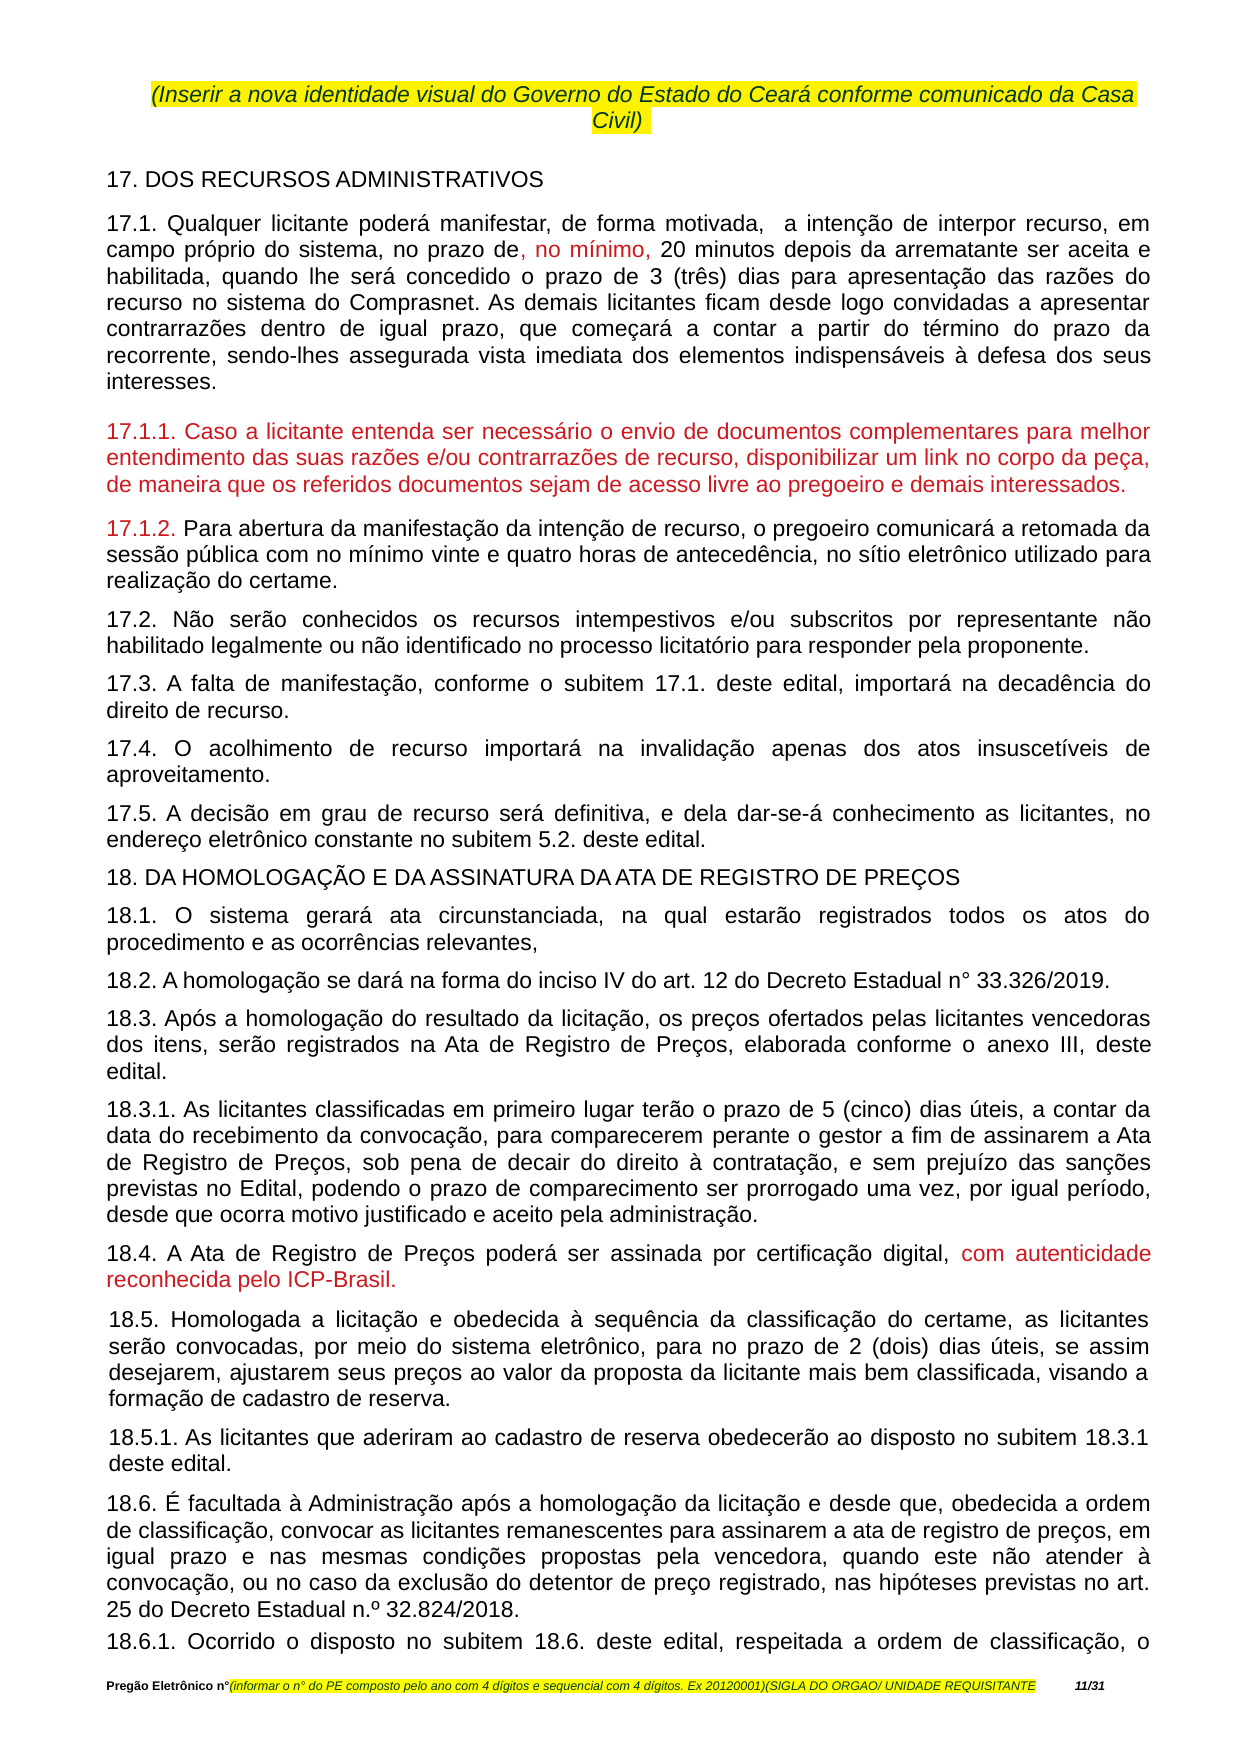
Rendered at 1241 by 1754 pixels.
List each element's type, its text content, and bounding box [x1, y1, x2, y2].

text 17. DOS RECURSOS ADMINISTRATIVOS [106, 166, 1152, 192]
text 18.1. O sistema gerará ata circunstanciada, na qual estarão registrados todos os atos do procedimento e as ocorrências relevantes, [106, 902, 1152, 955]
text 18.5. Homologada a licitação e obedecida à sequência da classificação do certame, as licitantes serão convocadas, por meio do sistema eletrônico, para no prazo de 2 (dois) dias úteis, se assim desejarem, ajustarem seus preços ao valor da proposta da licitante mais bem classificada, visando a formação de cadastro de reserva. [106, 1304, 1152, 1412]
text 17.3. A falta de manifestação, conforme o subitem 17.1. deste edital, importará na decadência do direito de recurso. [106, 670, 1152, 723]
text 18.5.1. As licitantes que aderiram ao cadastro de reserva obedecerão ao disposto no subitem 18.3.1 deste edital. [106, 1422, 1152, 1478]
text 17.1.2. Para abertura da manifestação da intenção de recurso, o pregoeiro comunicará a retomada da sessão pública com no mínimo vinte e quatro horas de antecedência, no sítio eletrônico utilizado para realização do certame. [106, 515, 1152, 594]
text 18.6. É facultada à Administração após a homologação da licitação e desde que, obedecida a ordem de classificação, convocar as licitantes remanescentes para assinarem a ata de registro de preços, em igual prazo e nas mesmas condições propostas pela vencedora, quando este não atender à convocação, ou no caso da exclusão do detentor de preço registrado, nas hipóteses previstas no art. 25 do Decreto Estadual n.º 32.824/2018. [106, 1490, 1152, 1622]
text 18.2. A homologação se dará na forma do inciso IV do art. 12 do Decreto Estadual n° 33.326/2019. [106, 967, 1152, 993]
text 18.3.1. As licitantes classificadas em primeiro lugar terão o prazo de 5 (cinco) dias úteis, a contar da data do recebimento da convocação, para comparecerem perante o gestor a fim de assinarem a Ata de Registro de Preços, sob pena de decair do direito à contratação, e sem prejuízo das sanções previstas no Edital, podendo o prazo de comparecimento ser prorrogado uma vez, por igual período, desde que ocorra motivo justificado e aceito pela administração. [106, 1096, 1152, 1228]
text 18. DA HOMOLOGAÇÃO E DA ASSINATURA DA ATA DE REGISTRO DE PREÇOS [106, 864, 1152, 890]
text 18.6.1. Ocorrido o disposto no subitem 18.6. deste edital, respeitada a ordem de classificação, o [106, 1628, 1152, 1654]
text 17.1. Qualquer licitante poderá manifestar, de forma motivada, a intenção de interpor recurso, em campo próprio do sistema, no prazo de, no mínimo, 20 minutos depois da arrematante ser aceita e habilitada, quando lhe será concedido o prazo de 3 (três) dias para apresentação das razões do recurso no sistema do Comprasnet. As demais licitantes ficam desde logo convidadas a apresentar contrarrazões dentro de igual prazo, que começará a contar a partir do término do prazo da recorrente, sendo-lhes assegurada vista imediata dos elementos indispensáveis à defesa dos seus interesses. [106, 210, 1152, 394]
text 17.4. O acolhimento de recurso importará na invalidação apenas dos atos insuscetíveis de aproveitamento. [106, 735, 1152, 788]
text 18.4. A Ata de Registro de Preços poderá ser assinada por certificação digital, com autenticidade reconhecida pelo ICP-Brasil. [106, 1240, 1152, 1292]
text 17.5. A decisão em grau de recurso será definitiva, e dela dar-se-á conhecimento as licitantes, no endereço eletrônico constante no subitem 5.2. deste edital. [106, 799, 1152, 852]
text 17.2. Não serão conhecidos os recursos intempestivos e/ou subscritos por representante não habilitado legalmente ou não identificado no processo licitatório para responder pela proponente. [106, 606, 1152, 658]
text 18.3. Após a homologação do resultado da licitação, os preços ofertados pelas licitantes vencedoras dos itens, serão registrados na Ata de Registro de Preços, elaborada conforme o anexo III, deste edital. [106, 1005, 1152, 1084]
text 17.1.1. Caso a licitante entenda ser necessário o envio de documentos complementares para melhor entendimento das suas razões e/ou contrarrazões de recurso, disponibilizar um link no corpo da peça, de maneira que os referidos documentos sejam de acesso livre ao pregoeiro e demais interessados. [106, 418, 1152, 497]
